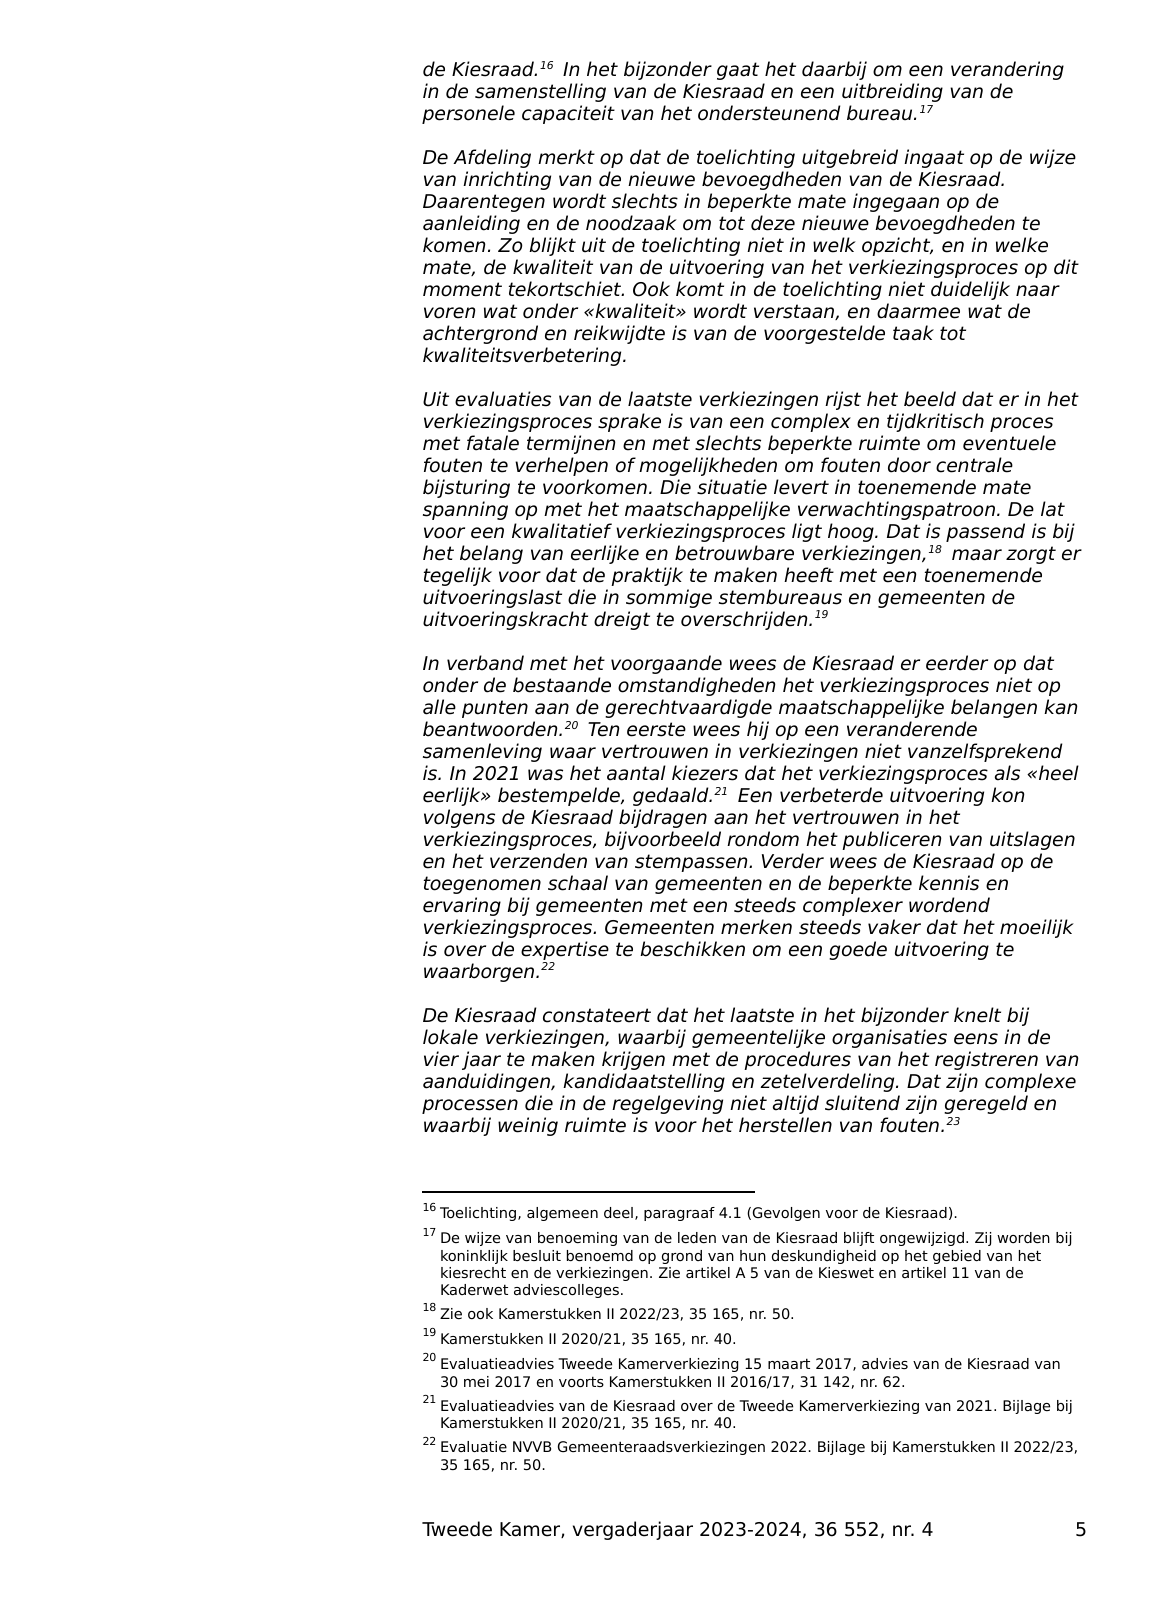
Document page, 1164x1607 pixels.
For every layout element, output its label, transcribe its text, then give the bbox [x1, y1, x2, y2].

text Zie ook Kamerstukken II 2022/23, 35 165, nr. 50. [422, 1302, 1087, 1324]
text Kamerstukken II 2020/21, 35 165, nr. 40. [422, 1327, 1087, 1349]
text Evaluatieadvies Tweede Kamerverkiezing 15 maart 2017, advies van de Kiesraad van 30 mei 2017 en voorts Kamerstukken II 2016/17, 31 142, nr. 62. [422, 1352, 1087, 1391]
text Evaluatie NVVB Gemeenteraadsverkiezingen 2022. Bijlage bij Kamerstukken II 2022/23, 35 165, nr. 50. [422, 1435, 1087, 1474]
text De wijze van benoeming van de leden van de Kiesraad blijft ongewijzigd. Zij worden bij koninklijk besluit benoemd op grond van hun deskundigheid op het gebied van het kiesrecht en de verkiezingen. Zie artikel A 5 van de Kieswet en artikel 11 van de Kaderwet adviescolleges. [422, 1226, 1087, 1299]
text Evaluatieadvies van de Kiesraad over de Tweede Kamerverkiezing van 2021. Bijlage bij Kamerstukken II 2020/21, 35 165, nr. 40. [422, 1393, 1087, 1432]
text De Kiesraad constateert dat het laatste in het bijzonder knelt bij lokale verkiezingen, waarbij gemeentelijke organisaties eens in de vier jaar te maken krijgen met de procedures van het registreren van aanduidingen, kandidaatstelling en zetelverdeling. Dat zijn complexe processen die in de regelgeving niet altijd sluitend zijn geregeld en waarbij weinig ruimte is voor het herstellen van fouten. [422, 1005, 1087, 1137]
text Toelichting, algemeen deel, paragraaf 4.1 (Gevolgen voor de Kiesraad). [422, 1201, 1087, 1223]
text Het wetsvoorstel geeft de Kiesraad meer mogelijkheden om de taakuitvoering van stembureaus te ondersteunen en de kwaliteit van de uitvoering te verbeteren. Deze taakverzwaring zal volgens de toelichting ook moeten doorwerken in een organisatieverandering bij de Kiesraad. In het bijzonder gaat het daarbij om een verandering in de samenstelling van de Kiesraad en een uitbreiding van de personele capaciteit van het ondersteunend bureau. [422, 59, 1087, 125]
text Uit evaluaties van de laatste verkiezingen rijst het beeld dat er in het verkiezingsproces sprake is van een complex en tijdkritisch proces met fatale termijnen en met slechts beperkte ruimte om eventuele fouten te verhelpen of mogelijkheden om fouten door centrale bijsturing te voorkomen. Die situatie levert in toenemende mate spanning op met het maatschappelijke verwachtingspatroon. De lat voor een kwalitatief verkiezingsproces ligt hoog. Dat is passend is bij het belang van eerlijke en betrouwbare verkiezingen, maar zorgt er tegelijk voor dat de praktijk te maken heeft met een toenemende uitvoeringslast die in sommige stembureaus en gemeenten de uitvoeringskracht dreigt te overschrijden. [422, 389, 1087, 631]
text De Afdeling merkt op dat de toelichting uitgebreid ingaat op de wijze van inrichting van de nieuwe bevoegdheden van de Kiesraad. Daarentegen wordt slechts in beperkte mate ingegaan op de aanleiding en de noodzaak om tot deze nieuwe bevoegdheden te komen. Zo blijkt uit de toelichting niet in welk opzicht, en in welke mate, de kwaliteit van de uitvoering van het verkiezingsproces op dit moment tekortschiet. Ook komt in de toelichting niet duidelijk naar voren wat onder «kwaliteit» wordt verstaan, en daarmee wat de achtergrond en reikwijdte is van de voorgestelde taak tot kwaliteitsverbetering. [422, 147, 1087, 367]
text In verband met het voorgaande wees de Kiesraad er eerder op dat onder de bestaande omstandigheden het verkiezingsproces niet op alle punten aan de gerechtvaardigde maatschappelijke belangen kan beantwoorden. Ten eerste wees hij op een veranderende samenleving waar vertrouwen in verkiezingen niet vanzelfsprekend is. In 2021 was het aantal kiezers dat het verkiezingsproces als «heel eerlijk» bestempelde, gedaald. Een verbeterde uitvoering kon volgens de Kiesraad bijdragen aan het vertrouwen in het verkiezingsproces, bijvoorbeeld rondom het publiceren van uitslagen en het verzenden van stempassen. Verder wees de Kiesraad op de toegenomen schaal van gemeenten en de beperkte kennis en ervaring bij gemeenten met een steeds complexer wordend verkiezingsproces. Gemeenten merken steeds vaker dat het moeilijk is over de expertise te beschikken om een goede uitvoering te waarborgen. [422, 653, 1087, 983]
